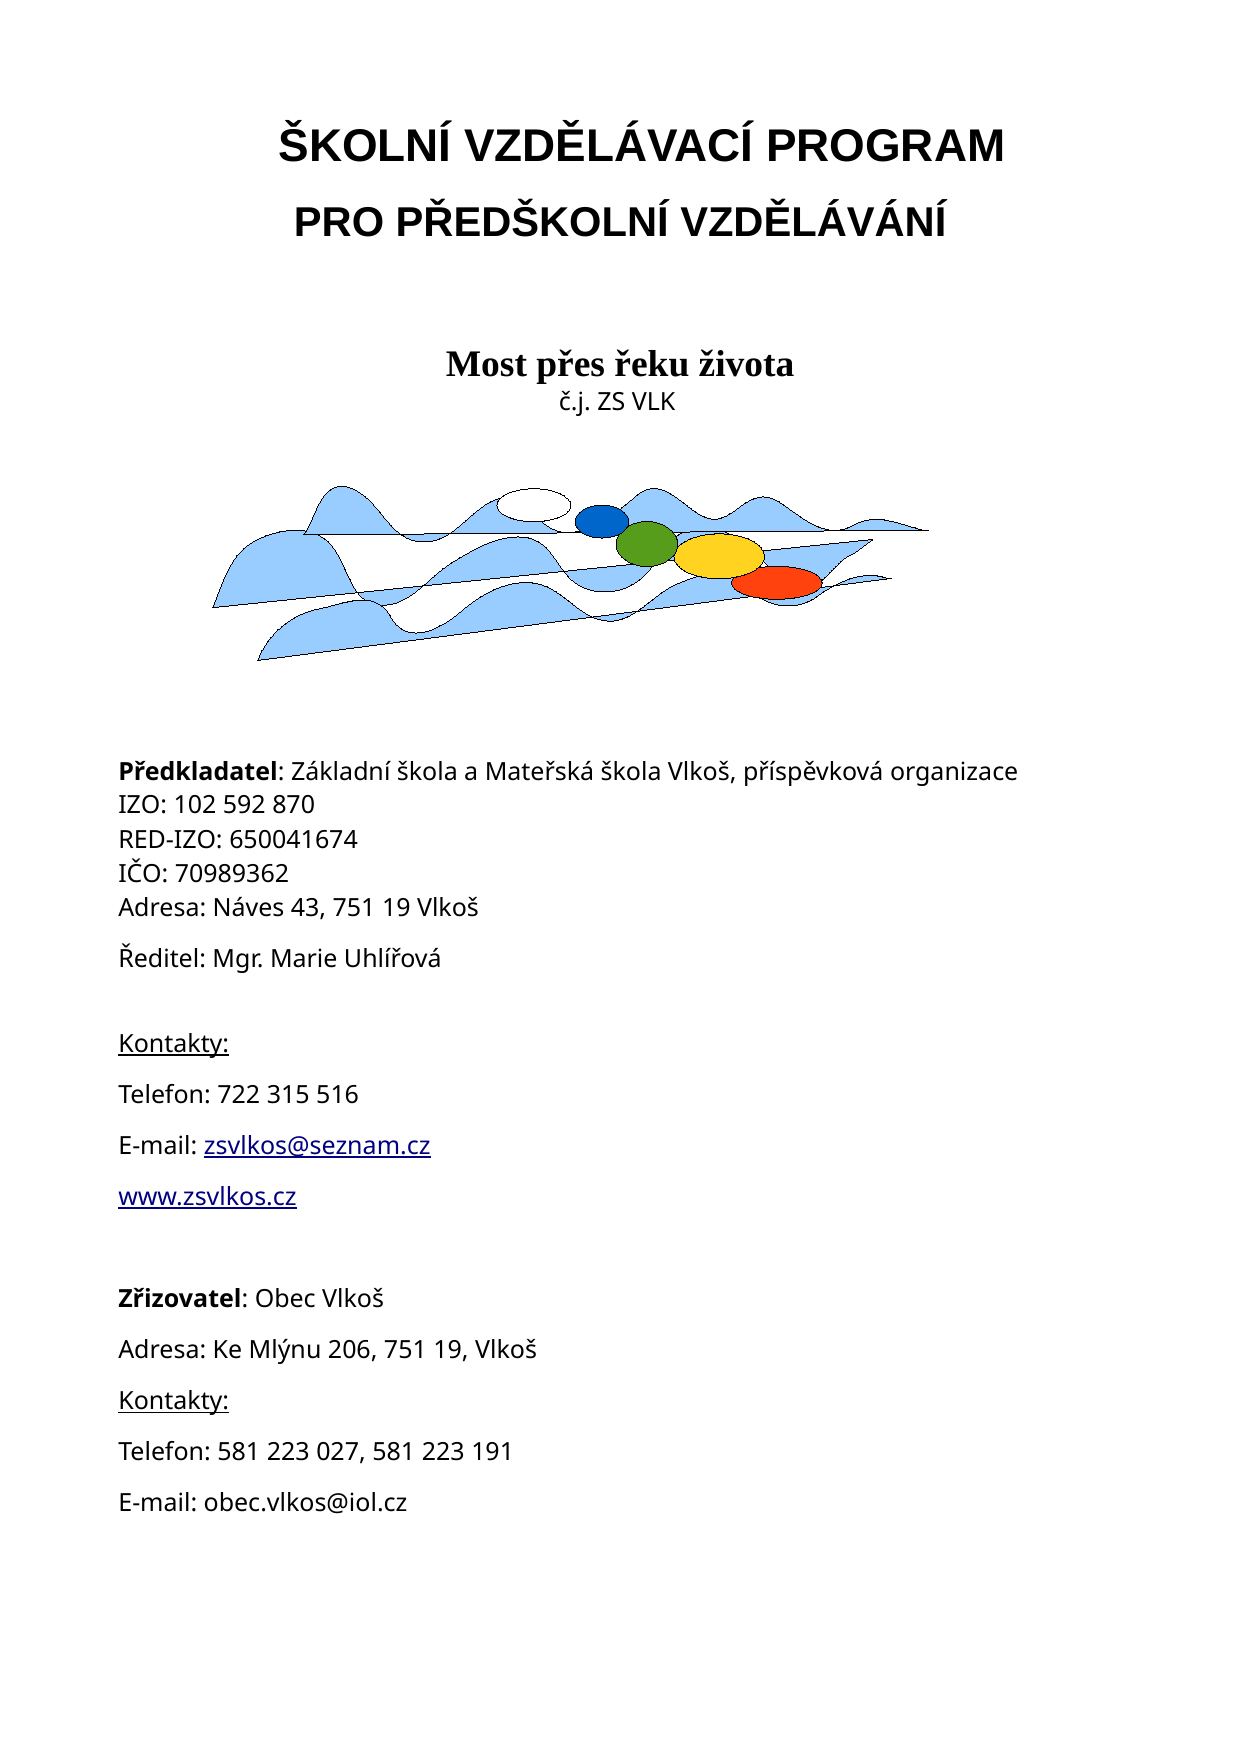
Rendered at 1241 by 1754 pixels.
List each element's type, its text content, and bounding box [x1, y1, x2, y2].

text Ředitel: Mgr. Marie Uhlířová [118, 940, 1122, 974]
text Předkladatel: Základní škola a Mateřská škola Vlkoš, příspěvková organizace [118, 753, 1122, 787]
text Adresa: Náves 43, 751 19 Vlkoš [118, 889, 1122, 923]
text RED-IZO: 650041674 [118, 821, 1122, 855]
text PRO PŘEDŠKOLNÍ VZDĚLÁVÁNÍ [118, 197, 1122, 245]
text ŠKOLNÍ VZDĚLÁVACÍ PROGRAM [118, 118, 1122, 171]
text Kontakty: [118, 1026, 1122, 1059]
text IZO: 102 592 870 [118, 787, 1122, 821]
text Kontakty: [118, 1383, 1122, 1417]
text Telefon: 581 223 027, 581 223 191 [118, 1434, 1122, 1468]
text Zřizovatel: Obec Vlkoš [118, 1281, 1122, 1315]
text Telefon: 722 315 516 [118, 1077, 1122, 1111]
text E-mail: zsvlkos@seznam.cz [118, 1128, 1122, 1162]
text E-mail: obec.vlkos@iol.cz [118, 1485, 1122, 1519]
text www.zsvlkos.cz [118, 1179, 1122, 1213]
text Adresa: Ke Mlýnu 206, 751 19, Vlkoš [118, 1332, 1122, 1366]
text Most přes řeku života [118, 341, 1122, 384]
text IČO: 70989362 [118, 855, 1122, 889]
text č.j. ZS VLK [118, 384, 1122, 418]
